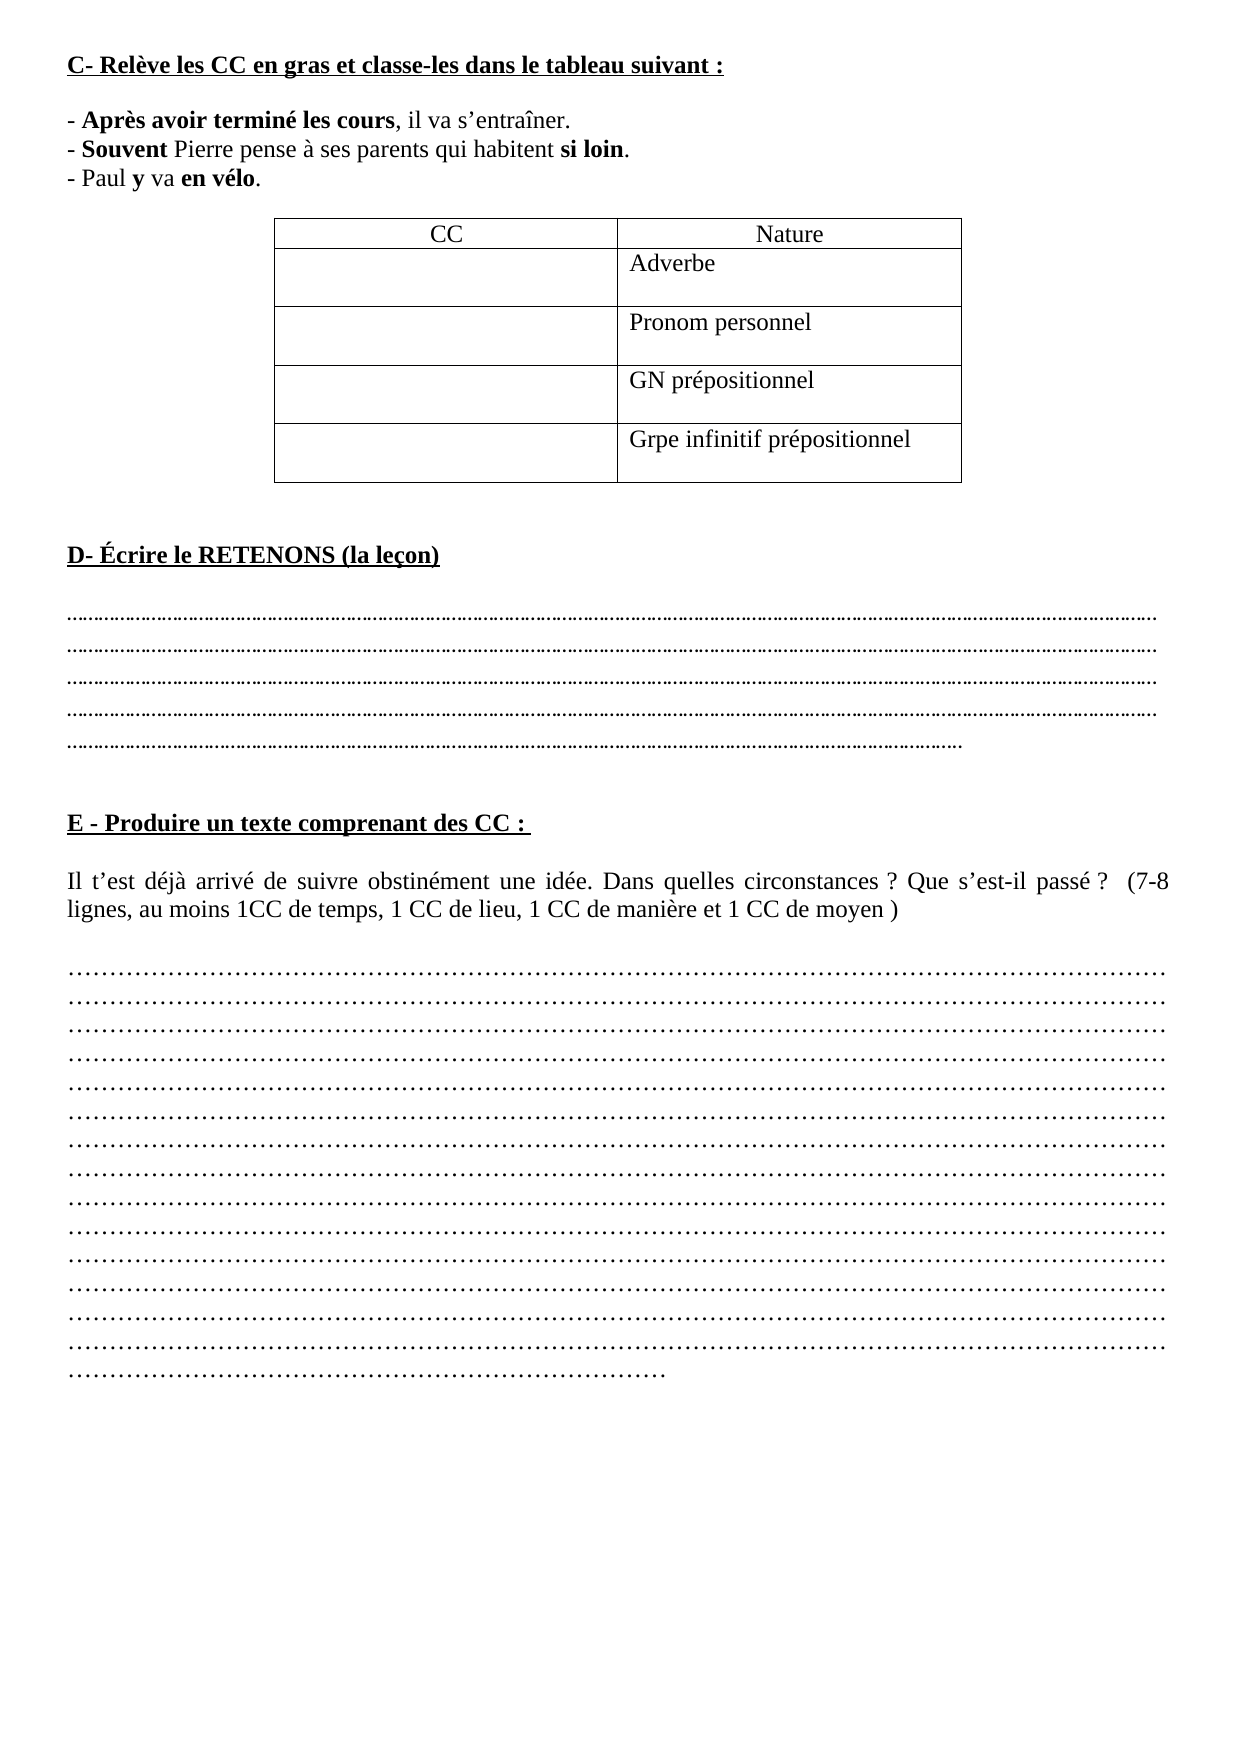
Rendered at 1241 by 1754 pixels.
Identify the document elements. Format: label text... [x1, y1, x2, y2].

table_cell [275, 366, 617, 423]
text …………………………………………………………………………………………………………………………………………………………………………………………………………………………………………………………………………………………………………………………………………………………………………………………………………………………………………………………………………………………………………………………………………………………………………………………………………………………………………………………………………………………………………………………………………………………………………………………………………………………………………………………………………………………………………………….. [67, 598, 1169, 754]
table_cell [275, 307, 617, 364]
table_cell GN prépositionnel [618, 366, 961, 423]
table_header Nature [618, 219, 961, 247]
table_header CC [275, 219, 617, 247]
text D- Écrire le RETENONS (la leçon) [67, 540, 1169, 569]
text - Paul y va en vélo. [67, 163, 1169, 191]
text - Souvent Pierre pense à ses parents qui habitent si loin. [67, 134, 1169, 163]
table_cell [275, 249, 617, 306]
text C- Relève les CC en gras et classe-les dans le tableau suivant : [67, 50, 1169, 79]
text E - Produire un texte comprenant des CC : [67, 808, 1169, 837]
text Il t’est déjà arrivé de suivre obstinément une idée. Dans quelles circonstances ? Que s’est-il passé ? (7-8 lignes, au moins 1CC de temps, 1 CC de lieu, 1 CC de manière et 1 CC de moyen ) [67, 866, 1169, 923]
table_cell Adverbe [618, 249, 961, 306]
text - Après avoir terminé les cours, il va s’entraîner. [67, 105, 1169, 134]
table_cell Grpe infinitif prépositionnel [618, 424, 961, 482]
table_cell [275, 424, 617, 482]
text ………………………………………………………………………………………………………………………………………………………………………………………………………………………………………………………………………………………………………………………………………………………………………………………………………………………………………………………………………………………………………………………………………………………………………………………………………………………………………………………………………………………………………………………………………………………………………………………………………………………………………………………………………………………………………………………………………………………………………………………………………………………………………………………………………………………………………………………………………………………………………………………………………………………………………………………………………………………………………………………………………………………………………………………………………………………………………………………………………………………………………………………………………………………………………………………………………………………………………………………………………………………………………………………………………………………………………… [67, 952, 1169, 1383]
table_cell Pronom personnel [618, 307, 961, 364]
